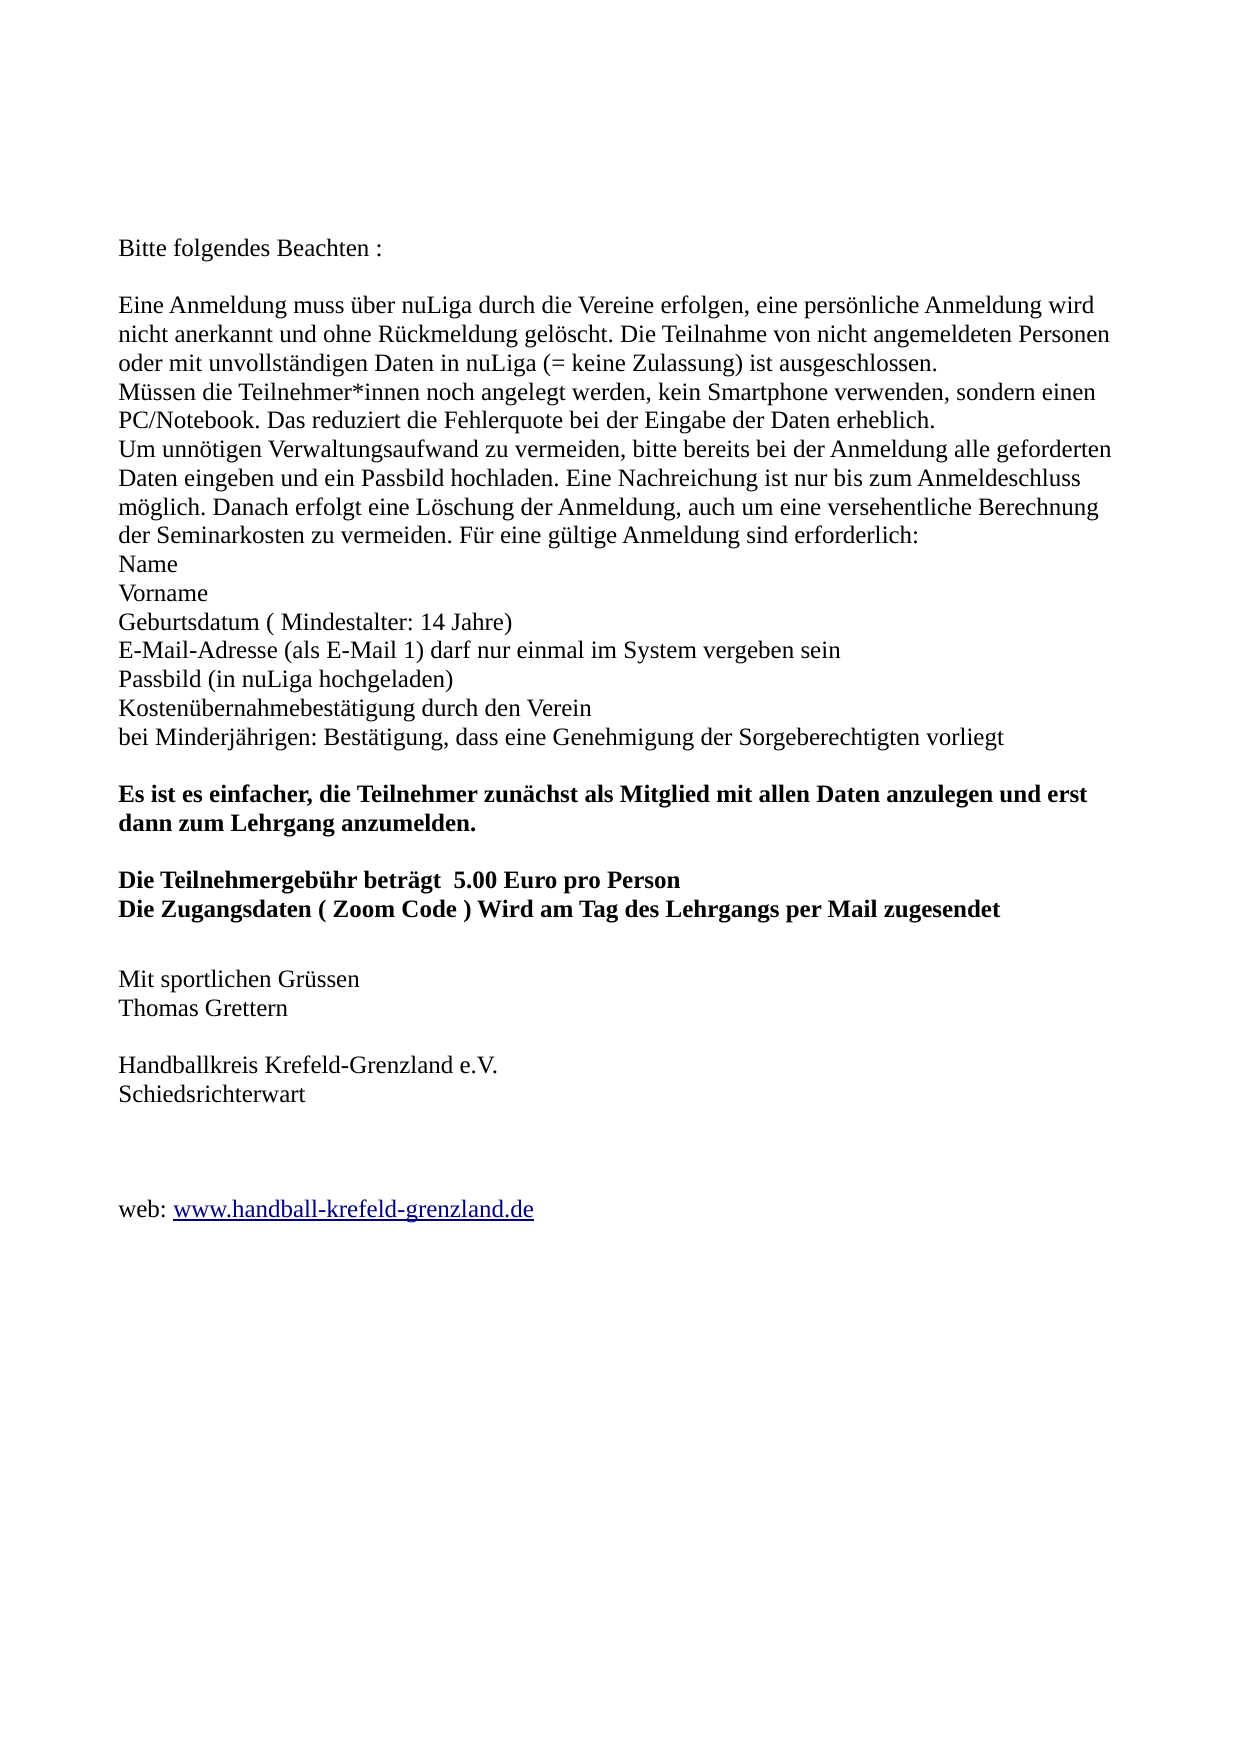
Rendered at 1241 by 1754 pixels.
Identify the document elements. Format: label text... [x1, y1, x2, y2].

text Die Teilnehmergebühr beträgt 5.00 Euro pro Person [118, 866, 1114, 894]
text Bitte folgendes Beachten : Eine Anmeldung muss über nuLiga durch die Vereine erfolgen, eine persönliche Anmeldung wird nicht anerkannt und ohne Rückmeldung gelöscht. Die Teilnahme von nicht angemeldeten Personen oder mit unvollständigen Daten in nuLiga (= keine Zulassung) ist ausgeschlossen. Müssen die Teilnehmer*innen noch angelegt werden, kein Smartphone verwenden, sondern einen PC/Notebook. Das reduziert die Fehlerquote bei der Eingabe der Daten erheblich. Um unnötigen Verwaltungsaufwand zu vermeiden, bitte bereits bei der Anmeldung alle geforderten Daten eingeben und ein Passbild hochladen. Eine Nachreichung ist nur bis zum Anmeldeschluss möglich. Danach erfolgt eine Löschung der Anmeldung, auch um eine versehentliche Berechnung der Seminarkosten zu vermeiden. Für eine gültige Anmeldung sind erforderlich: [118, 233, 1114, 549]
text Name Vorname Geburtsdatum ( Mindestalter: 14 Jahre) E-Mail-Adresse (als E-Mail 1) darf nur einmal im System vergeben sein Passbild (in nuLiga hochgeladen) Kostenübernahmebestätigung durch den Verein bei Minderjährigen: Bestätigung, dass eine Genehmigung der Sorgeberechtigten vorliegt [118, 549, 1114, 751]
text Es ist es einfacher, die Teilnehmer zunächst als Mitglied mit allen Daten anzulegen und erst dann zum Lehrgang anzumelden. [118, 779, 1114, 837]
text Die Zugangsdaten ( Zoom Code ) Wird am Tag des Lehrgangs per Mail zugesendet [118, 894, 1122, 923]
text Mit sportlichen Grüssen Thomas Grettern Handballkreis Krefeld-Grenzland e.V. Schiedsrichterwart web: www.handball-krefeld-grenzland.de [118, 936, 1122, 1223]
